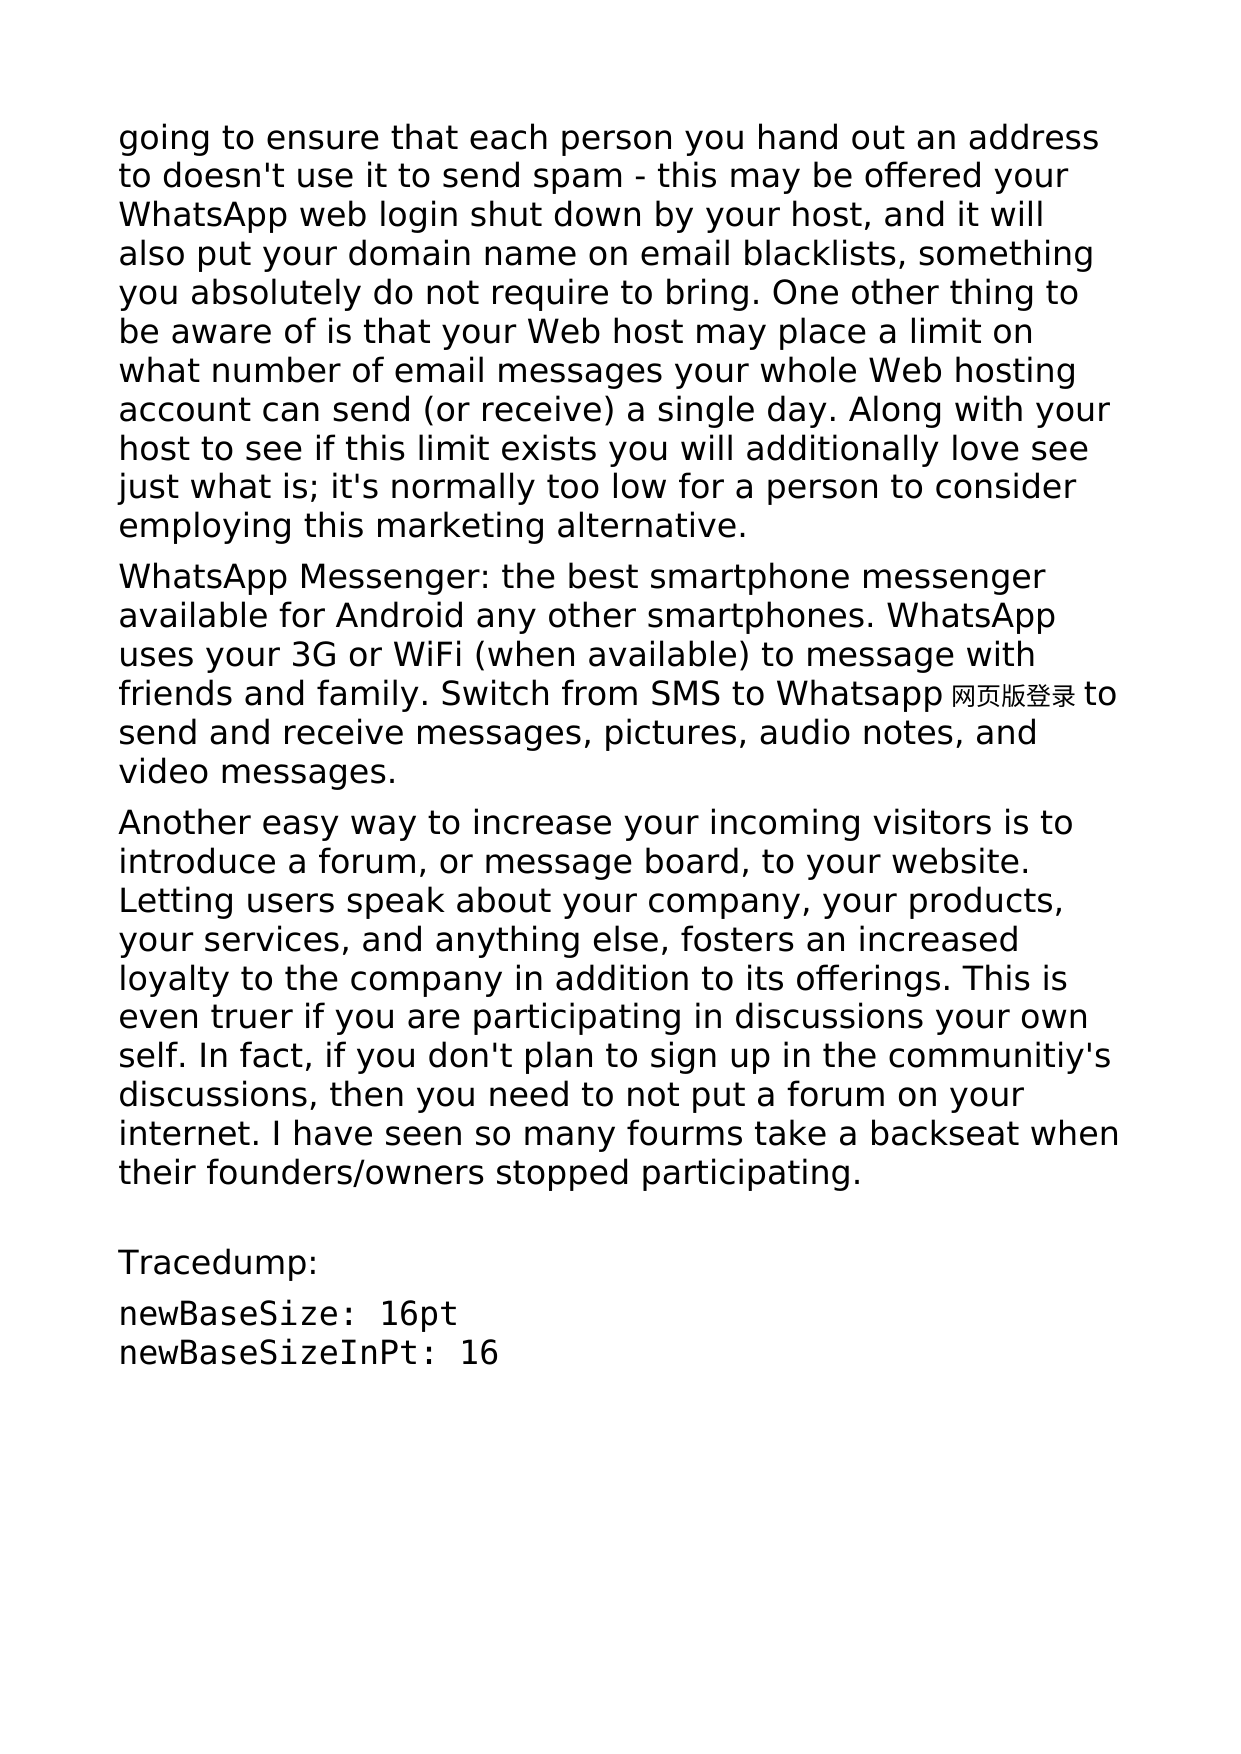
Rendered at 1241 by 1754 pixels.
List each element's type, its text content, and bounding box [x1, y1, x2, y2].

text Another easy way to increase your incoming visitors is to introduce a forum, or message board, to your website. Letting users speak about your company, your products, your services, and anything else, fosters an increased loyalty to the company in addition to its offerings. This is even truer if you are participating in discussions your own self. In fact, if you don't plan to sign up in the communitiy's discussions, then you need to not put a forum on your internet. I have seen so many fourms take a backseat when their founders/owners stopped participating. [118, 804, 1122, 1192]
text going to ensure that each person you hand out an address to doesn't use it to send spam - this may be offered your WhatsApp web login shut down by your host, and it will also put your domain name on email blacklists, something you absolutely do not require to bring. One other thing to be aware of is that your Web host may place a limit on what number of email messages your whole Web hosting account can send (or receive) a single day. Along with your host to see if this limit exists you will additionally love see just what is; it's normally too low for a person to consider employing this marketing alternative. [118, 118, 1122, 546]
text Tracedump: [118, 1205, 1122, 1282]
text WhatsApp Messenger: the best smartphone messenger available for Android any other smartphones. WhatsApp uses your 3G or WiFi (when available) to message with friends and family. Switch from SMS to Whatsapp网页版登录 to send and receive messages, pictures, audio notes, and video messages. [118, 558, 1122, 791]
text newBaseSize: 16pt newBaseSizeInPt: 16 [118, 1295, 1122, 1373]
